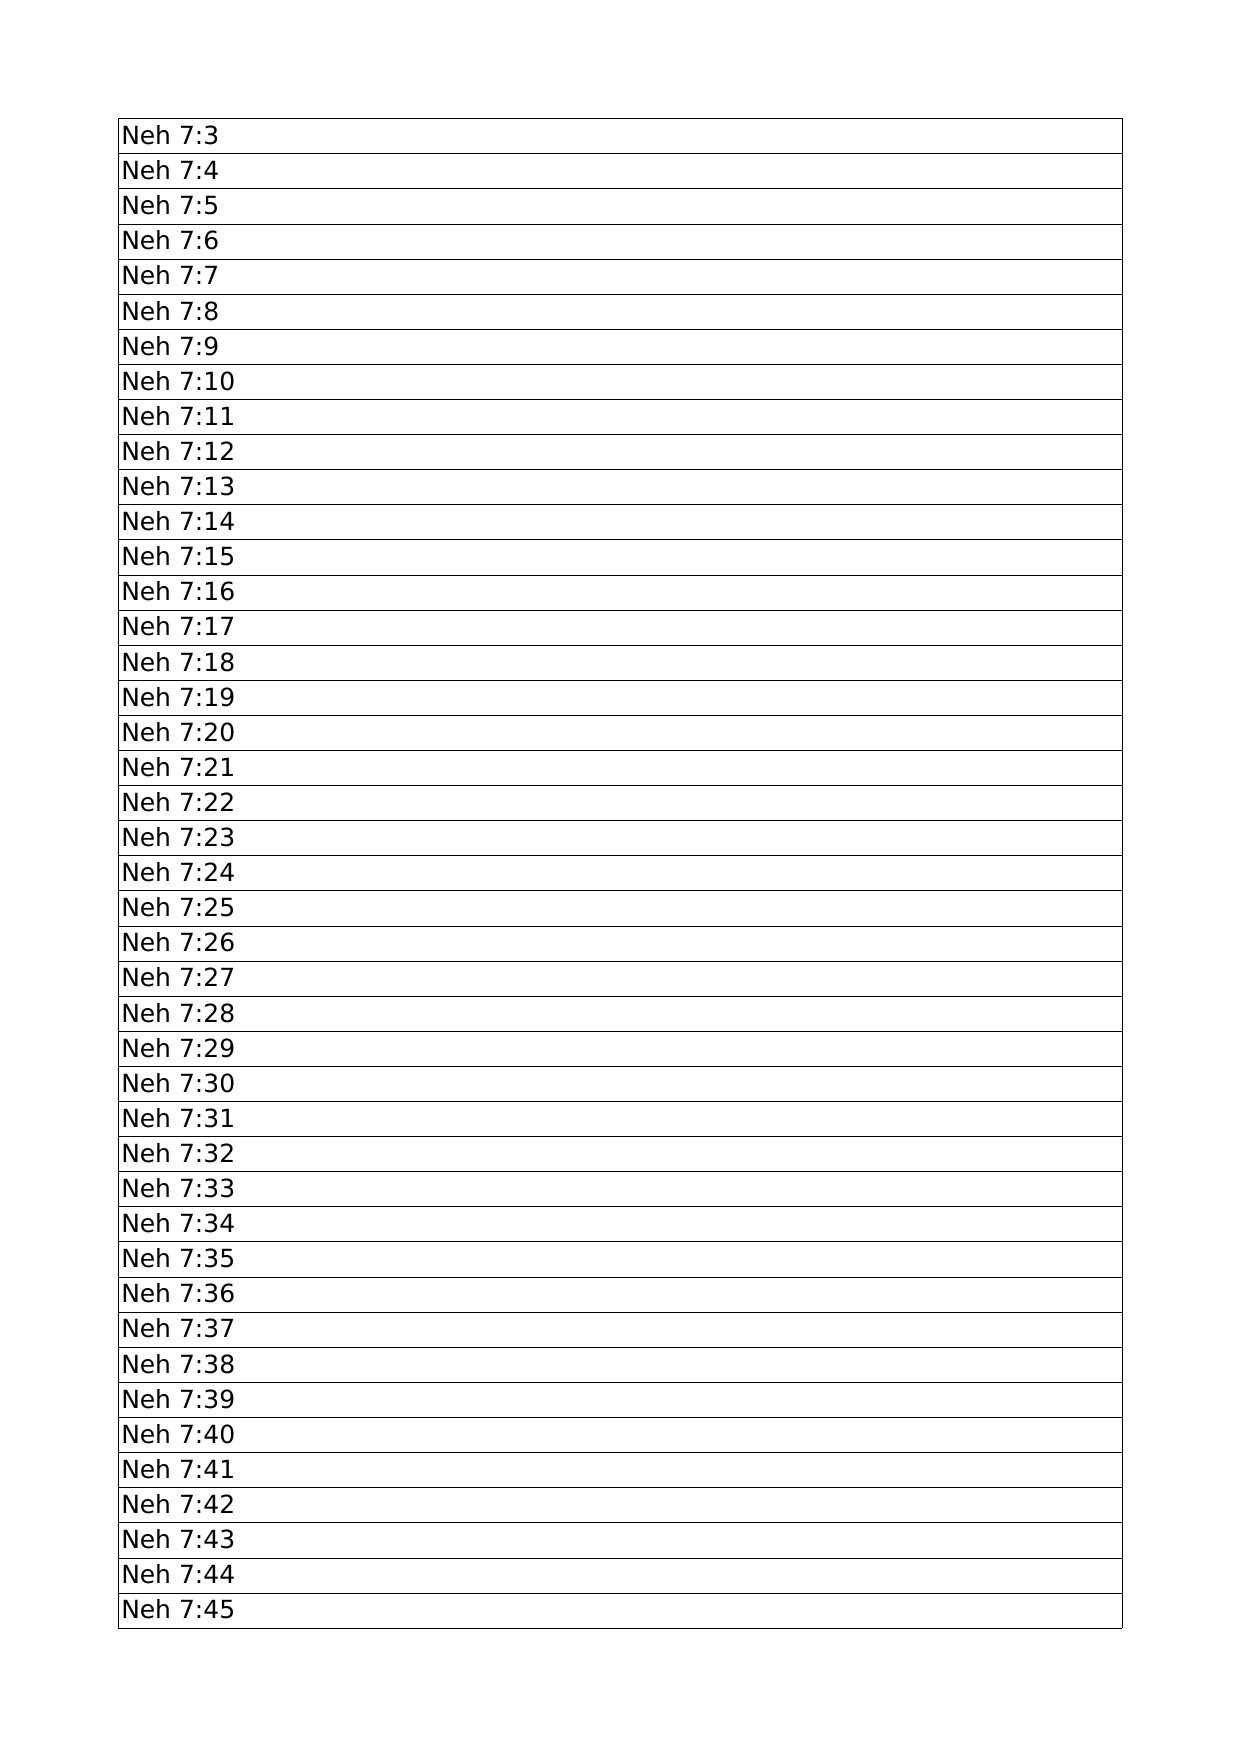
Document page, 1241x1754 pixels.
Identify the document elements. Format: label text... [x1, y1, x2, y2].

table_cell Neh 7:3 [119, 119, 1122, 153]
table_cell Neh 7:19 [119, 681, 1122, 715]
table_cell Neh 7:5 [119, 189, 1122, 223]
table_cell Neh 7:10 [119, 365, 1122, 399]
table_cell Neh 7:41 [119, 1453, 1122, 1487]
table_cell Neh 7:12 [119, 435, 1122, 469]
table_cell Neh 7:21 [119, 751, 1122, 785]
table_cell Neh 7:11 [119, 400, 1122, 434]
table_cell Neh 7:34 [119, 1207, 1122, 1241]
table_cell Neh 7:35 [119, 1242, 1122, 1277]
table_cell Neh 7:22 [119, 786, 1122, 820]
table_cell Neh 7:45 [119, 1594, 1122, 1628]
table_cell Neh 7:26 [119, 927, 1122, 961]
table_cell Neh 7:36 [119, 1278, 1122, 1312]
table_cell Neh 7:40 [119, 1418, 1122, 1452]
table_cell Neh 7:20 [119, 716, 1122, 750]
table_cell Neh 7:27 [119, 962, 1122, 996]
table_cell Neh 7:23 [119, 821, 1122, 855]
table_cell Neh 7:4 [119, 154, 1122, 188]
table_cell Neh 7:9 [119, 330, 1122, 364]
table_cell Neh 7:8 [119, 295, 1122, 329]
table_cell Neh 7:6 [119, 225, 1122, 258]
table_cell Neh 7:32 [119, 1137, 1122, 1171]
table_cell Neh 7:39 [119, 1383, 1122, 1417]
table_cell Neh 7:30 [119, 1067, 1122, 1101]
table_cell Neh 7:29 [119, 1032, 1122, 1066]
table_cell Neh 7:37 [119, 1313, 1122, 1347]
table_cell Neh 7:13 [119, 470, 1122, 504]
table_cell Neh 7:25 [119, 891, 1122, 926]
table_cell Neh 7:14 [119, 505, 1122, 539]
table_cell Neh 7:38 [119, 1348, 1122, 1382]
table_cell Neh 7:43 [119, 1523, 1122, 1557]
table_cell Neh 7:24 [119, 856, 1122, 890]
table_cell Neh 7:31 [119, 1102, 1122, 1136]
table_cell Neh 7:28 [119, 997, 1122, 1031]
table_cell Neh 7:17 [119, 611, 1122, 645]
table_cell Neh 7:44 [119, 1559, 1122, 1592]
table_cell Neh 7:15 [119, 540, 1122, 574]
table_cell Neh 7:7 [119, 260, 1122, 294]
table_cell Neh 7:33 [119, 1172, 1122, 1206]
table_cell Neh 7:18 [119, 646, 1122, 680]
table_cell Neh 7:16 [119, 576, 1122, 609]
table_cell Neh 7:42 [119, 1488, 1122, 1522]
